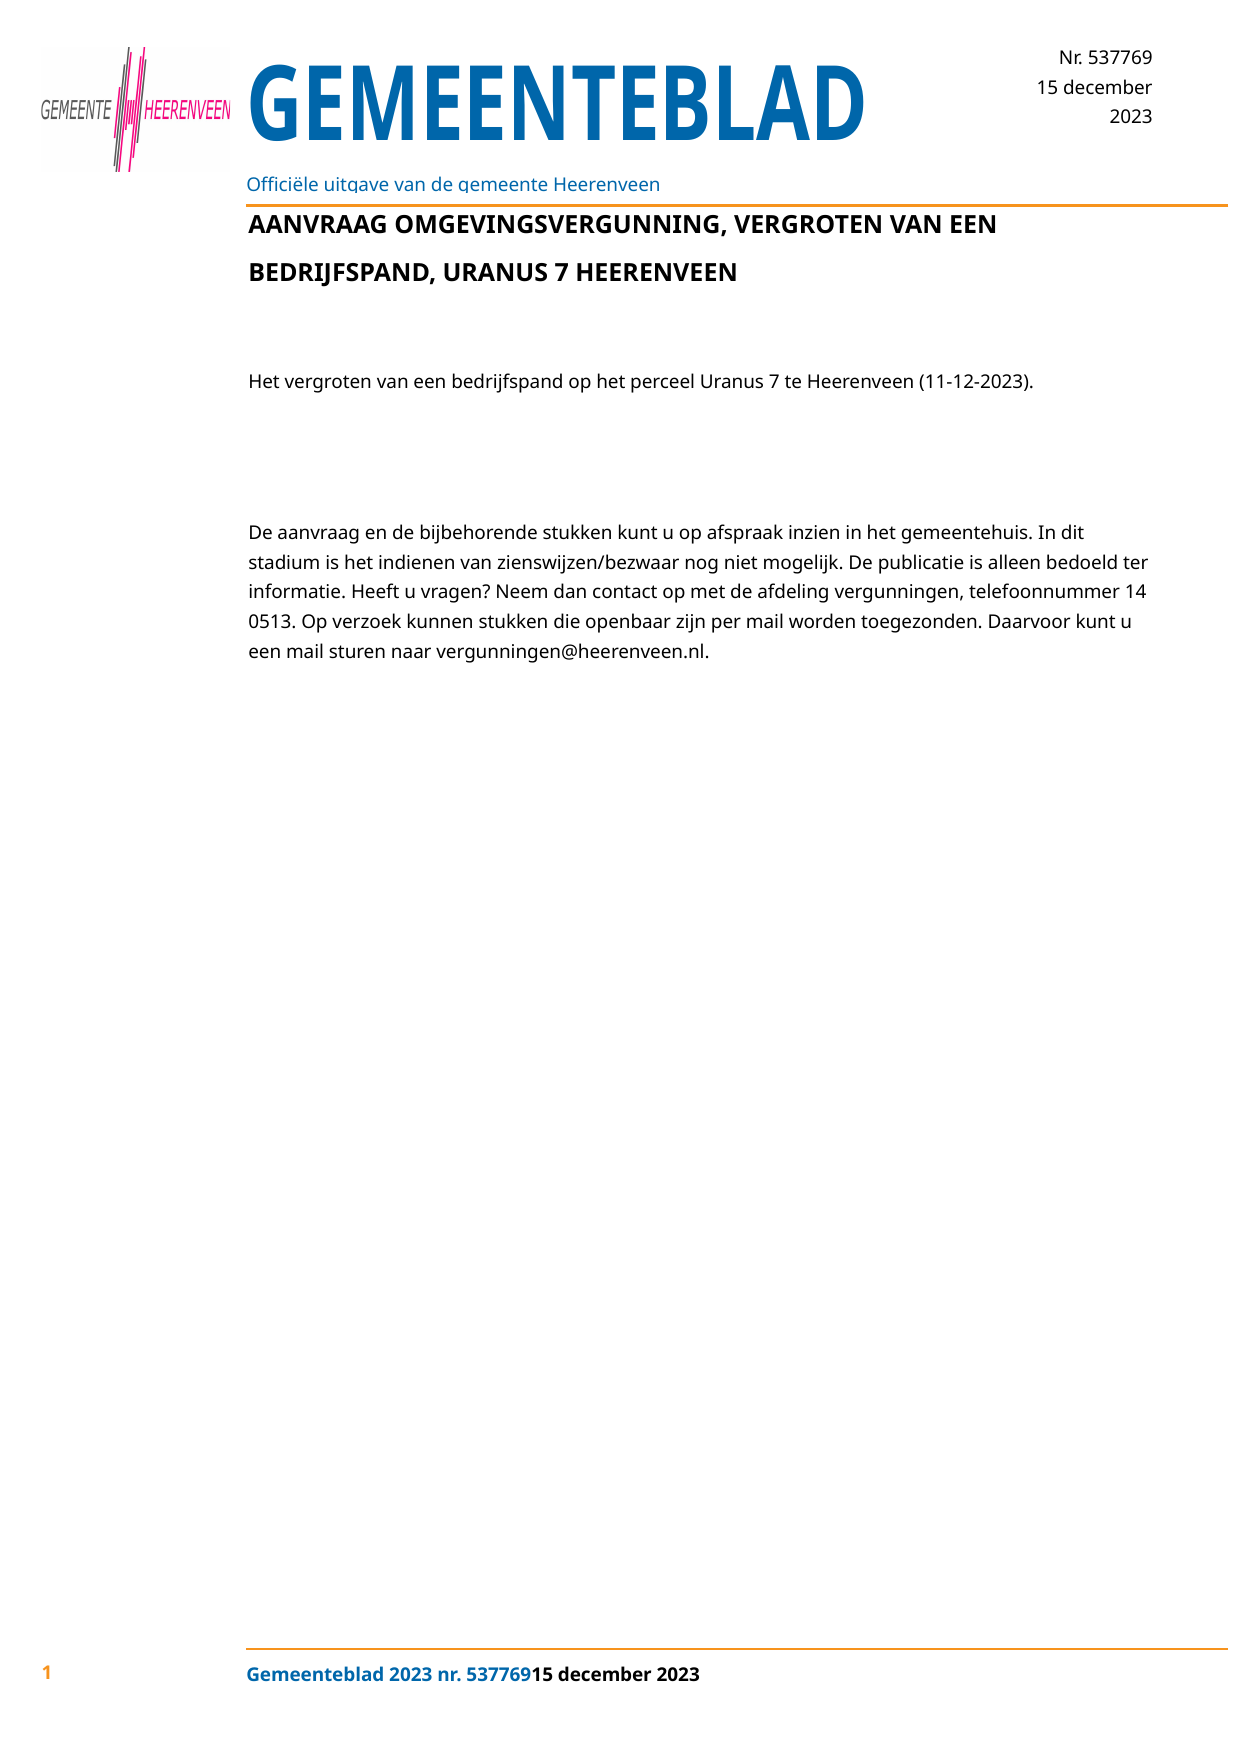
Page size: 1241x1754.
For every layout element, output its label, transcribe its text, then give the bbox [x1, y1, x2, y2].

text AANVRAAG OMGEVINGSVERGUNNING, VERGROTEN VAN EEN BEDRIJFSPAND, URANUS 7 HEERENVEEN [248, 207, 1152, 288]
text De aanvraag en de bijbehorende stukken kunt u op afspraak inzien in het gemeentehuis. In dit stadium is het indienen van zienswijzen/bezwaar nog niet mogelijk. De publicatie is alleen bedoeld ter informatie. Heeft u vragen? Neem dan contact op met de afdeling vergunningen, telefoonnummer 14 0513. Op verzoek kunnen stukken die openbaar zijn per mail worden toegezonden. Daarvoor kunt u een mail sturen naar vergunningen@heerenveen.nl. [248, 519, 1152, 664]
text Het vergroten van een bedrijfspand op het perceel Uranus 7 te Heerenveen (11-12-2023). [248, 368, 1152, 394]
picture [41, 47, 231, 172]
